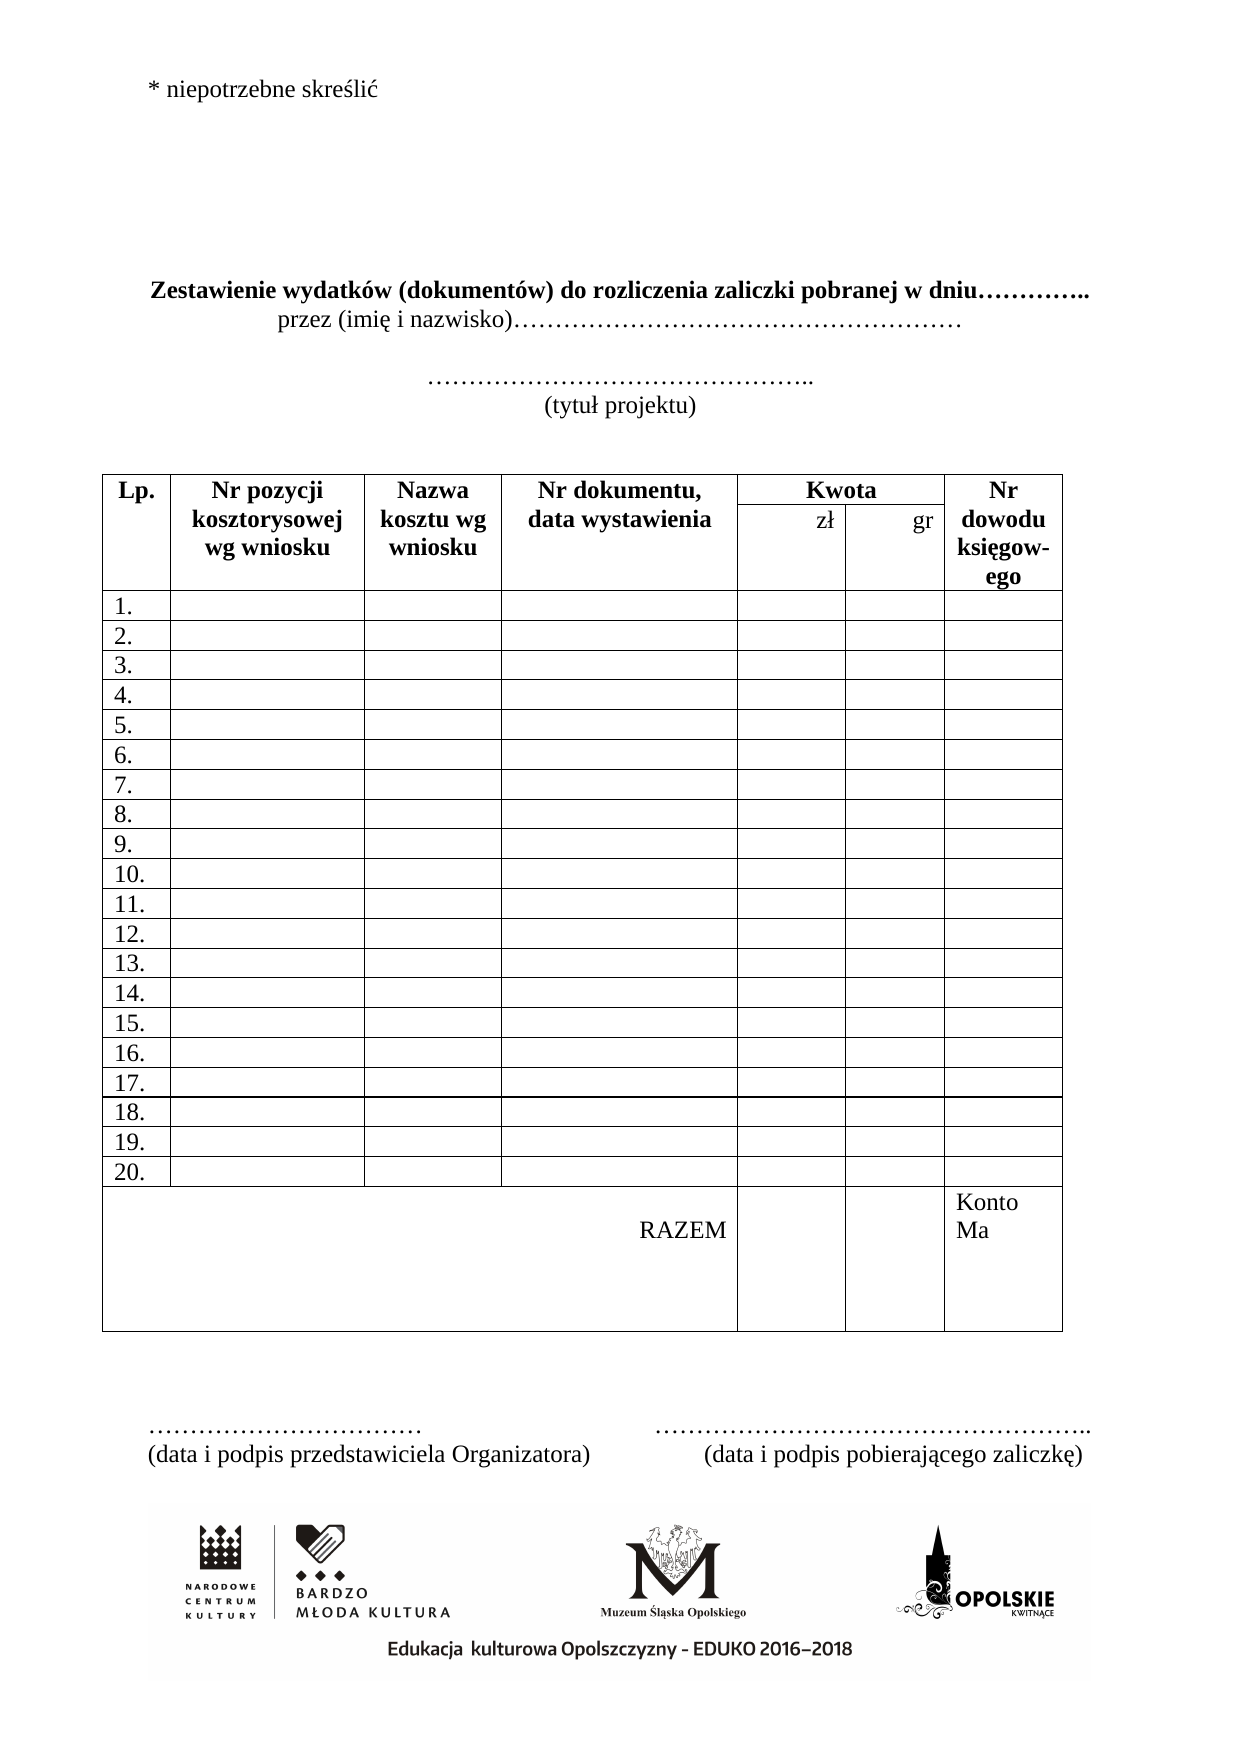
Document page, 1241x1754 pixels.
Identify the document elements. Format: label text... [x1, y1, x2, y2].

table_cell gr [846, 505, 944, 590]
table_cell [945, 800, 1062, 828]
table_cell [365, 1127, 501, 1156]
table_cell 20. [103, 1157, 170, 1186]
table_cell [846, 651, 944, 679]
table_cell [171, 949, 364, 977]
table_cell [171, 1008, 364, 1037]
table_cell [846, 978, 944, 1007]
table_cell [846, 889, 944, 918]
table_cell [738, 651, 845, 679]
table_cell [171, 1127, 364, 1156]
table_cell [738, 1068, 845, 1096]
table_cell 2. [103, 621, 170, 649]
table_cell [846, 1127, 944, 1156]
table_cell [945, 1068, 1062, 1096]
table_header Lp. [103, 475, 170, 590]
table_cell [502, 949, 737, 977]
table_cell [502, 889, 737, 918]
table_cell [738, 889, 845, 918]
table_cell [365, 829, 501, 858]
table_cell [502, 621, 737, 649]
table_header Nr dokumentu, data wystawienia [502, 475, 737, 590]
table_cell [171, 919, 364, 947]
table_cell [846, 1187, 944, 1331]
table_cell [945, 919, 1062, 947]
table_cell 1. [103, 591, 170, 620]
table_cell [738, 1008, 845, 1037]
table_cell [945, 680, 1062, 709]
table_header Kwota [738, 475, 944, 504]
table_cell [365, 800, 501, 828]
table_cell [365, 1038, 501, 1067]
table_cell [846, 770, 944, 798]
table_cell [945, 591, 1062, 620]
table_cell [738, 770, 845, 798]
text * niepotrzebne skreślić [148, 74, 1093, 102]
table_cell Konto Ma [945, 1187, 1062, 1331]
table_cell [365, 1098, 501, 1126]
table_cell [738, 859, 845, 888]
table_cell 6. [103, 740, 170, 769]
table_cell [171, 770, 364, 798]
table_cell [502, 859, 737, 888]
table_cell [945, 710, 1062, 739]
table_cell [738, 621, 845, 649]
table_cell [846, 1068, 944, 1096]
table_cell [846, 591, 944, 620]
table_cell [365, 1008, 501, 1037]
table_cell 9. [103, 829, 170, 858]
table_cell [365, 621, 501, 649]
table_cell [171, 1157, 364, 1186]
table_cell [502, 680, 737, 709]
table_cell [846, 919, 944, 947]
table_cell [365, 919, 501, 947]
table_cell [945, 621, 1062, 649]
table_cell [502, 800, 737, 828]
table_cell [738, 591, 845, 620]
table_cell [502, 919, 737, 947]
table_cell [738, 1127, 845, 1156]
table_cell [945, 740, 1062, 769]
table_cell [502, 1127, 737, 1156]
table_cell [502, 1038, 737, 1067]
table_cell 8. [103, 800, 170, 828]
table_cell [171, 859, 364, 888]
table_cell [502, 651, 737, 679]
table_cell [365, 591, 501, 620]
table_cell [738, 949, 845, 977]
table_cell [171, 680, 364, 709]
table_cell [738, 919, 845, 947]
table_cell [738, 1098, 845, 1126]
table_cell 4. [103, 680, 170, 709]
table_cell [945, 829, 1062, 858]
table_cell 13. [103, 949, 170, 977]
table_header Nazwa kosztu wg wniosku [365, 475, 501, 590]
table_cell [846, 949, 944, 977]
table_cell RAZEM [103, 1187, 737, 1331]
table_cell [945, 1038, 1062, 1067]
table_cell 18. [103, 1098, 170, 1126]
text …………………………… …………………………………………….. [148, 1411, 1093, 1439]
table_cell [365, 680, 501, 709]
table_cell [846, 829, 944, 858]
table_cell [846, 1157, 944, 1186]
table_cell [846, 859, 944, 888]
table_cell 5. [103, 710, 170, 739]
table_cell 7. [103, 770, 170, 798]
table_cell [502, 740, 737, 769]
table_cell [365, 1068, 501, 1096]
table_cell 15. [103, 1008, 170, 1037]
table_cell [502, 1008, 737, 1037]
table_cell [945, 1127, 1062, 1156]
table_cell [171, 978, 364, 1007]
table_cell [502, 1068, 737, 1096]
table_cell [502, 591, 737, 620]
table_cell 10. [103, 859, 170, 888]
table_cell [502, 1098, 737, 1126]
table_cell [846, 680, 944, 709]
table_cell [738, 1038, 845, 1067]
table_cell [365, 1157, 501, 1186]
table_cell [171, 621, 364, 649]
table_cell [945, 770, 1062, 798]
table_cell [738, 800, 845, 828]
table_cell [171, 710, 364, 739]
table_cell [846, 1098, 944, 1126]
table_cell [738, 710, 845, 739]
table_cell [365, 770, 501, 798]
table_cell [738, 680, 845, 709]
table_cell [945, 1098, 1062, 1126]
table_cell [945, 889, 1062, 918]
table_cell [945, 859, 1062, 888]
text (data i podpis przedstawiciela Organizatora) (data i podpis pobierającego zaliczkę) [148, 1439, 1093, 1468]
table_cell [171, 651, 364, 679]
table_cell 12. [103, 919, 170, 947]
table_cell [171, 591, 364, 620]
table_cell [846, 710, 944, 739]
table_cell [945, 651, 1062, 679]
table_header Nr pozycji kosztorysowej wg wniosku [171, 475, 364, 590]
table_cell [738, 978, 845, 1007]
text (tytuł projektu) [148, 390, 1093, 419]
table_cell [502, 770, 737, 798]
table_cell [738, 829, 845, 858]
table_cell [171, 800, 364, 828]
table_cell [502, 1157, 737, 1186]
table_cell [365, 949, 501, 977]
table_cell [171, 1068, 364, 1096]
table_header Nr dowodu księgow-ego [945, 475, 1062, 590]
table_cell [738, 1157, 845, 1186]
table_cell [365, 651, 501, 679]
table_cell [502, 978, 737, 1007]
table_cell zł [738, 505, 845, 590]
table_cell [171, 740, 364, 769]
table_cell [738, 740, 845, 769]
table_cell 3. [103, 651, 170, 679]
table_cell [846, 1008, 944, 1037]
text ……………………………………….. [148, 361, 1093, 390]
text Zestawienie wydatków (dokumentów) do rozliczenia zaliczki pobranej w dniu………….. przez (imię i nazwisko)……………………………………………… [148, 275, 1093, 332]
table_cell [171, 1098, 364, 1126]
table_cell [945, 978, 1062, 1007]
table_cell 11. [103, 889, 170, 918]
table_cell [171, 1038, 364, 1067]
table_cell [365, 740, 501, 769]
table_cell [365, 889, 501, 918]
table_cell [945, 1008, 1062, 1037]
table_cell 16. [103, 1038, 170, 1067]
table_cell [502, 710, 737, 739]
table_cell [738, 1187, 845, 1331]
table_cell [846, 1038, 944, 1067]
table_cell [846, 800, 944, 828]
table_cell [365, 859, 501, 888]
table_cell 19. [103, 1127, 170, 1156]
table_cell [502, 829, 737, 858]
table_cell [365, 710, 501, 739]
table_cell [171, 889, 364, 918]
table_cell [945, 949, 1062, 977]
table_cell [365, 978, 501, 1007]
table_cell [945, 1157, 1062, 1186]
table_cell [171, 829, 364, 858]
table_cell [846, 740, 944, 769]
table_cell 14. [103, 978, 170, 1007]
table_cell [846, 621, 944, 649]
table_cell 17. [103, 1068, 170, 1096]
